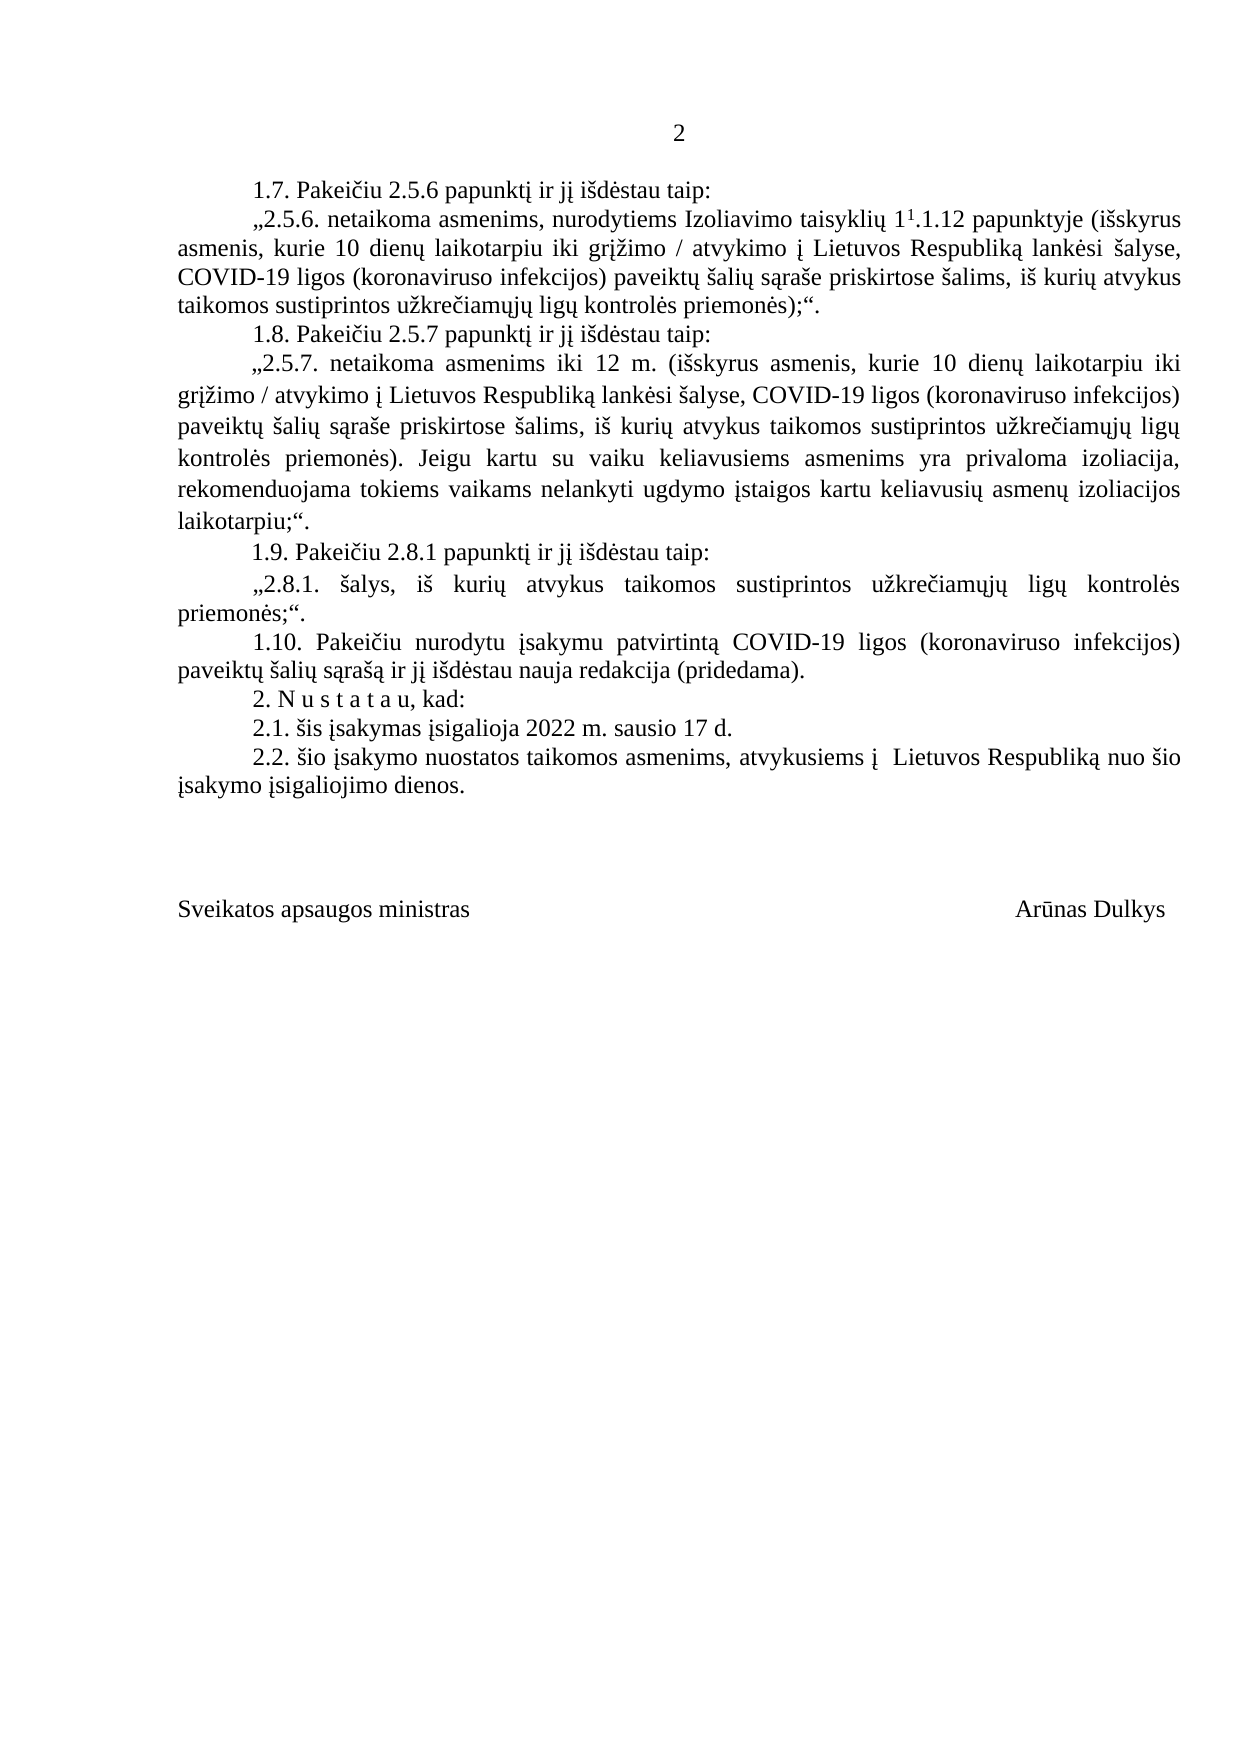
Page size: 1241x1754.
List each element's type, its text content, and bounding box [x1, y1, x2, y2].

text Sveikatos apsaugos ministras Arūnas Dulkys [177, 894, 1181, 923]
text 2. N u s t a t a u, kad: [177, 684, 1181, 713]
text 2.1. šis įsakymas įsigalioja 2022 m. sausio 17 d. [177, 713, 1181, 742]
text 1.9. Pakeičiu 2.8.1 papunktį ir jį išdėstau taip: [177, 537, 1181, 566]
text „2.8.1. šalys, iš kurių atvykus taikomos sustiprintos užkrečiamųjų ligų kontrolės priemonės;“. [177, 569, 1181, 627]
text 1.10. Pakeičiu nurodytu įsakymu patvirtintą COVID-19 ligos (koronaviruso infekcijos) paveiktų šalių sąrašą ir jį išdėstau nauja redakcija (pridedama). [177, 627, 1181, 684]
text 1.7. Pakeičiu 2.5.6 papunktį ir jį išdėstau taip: [177, 176, 1181, 204]
text 2.2. šio įsakymo nuostatos taikomos asmenims, atvykusiems į Lietuvos Respubliką nuo šio įsakymo įsigaliojimo dienos. [177, 742, 1181, 799]
text „2.5.7. netaikoma asmenims iki 12 m. (išskyrus asmenis, kurie 10 dienų laikotarpiu iki grįžimo / atvykimo į Lietuvos Respubliką lankėsi šalyse, COVID-19 ligos (koronaviruso infekcijos) paveiktų šalių sąraše priskirtose šalims, iš kurių atvykus taikomos sustiprintos užkrečiamųjų ligų kontrolės priemonės). Jeigu kartu su vaiku keliavusiems asmenims yra privaloma izoliacija, rekomenduojama tokiems vaikams nelankyti ugdymo įstaigos kartu keliavusių asmenų izoliacijos laikotarpiu;“. [177, 348, 1181, 535]
text „2.5.6. netaikoma asmenims, nurodytiems Izoliavimo taisyklių 11.1.12 papunktyje (išskyrus asmenis, kurie 10 dienų laikotarpiu iki grįžimo / atvykimo į Lietuvos Respubliką lankėsi šalyse, COVID-19 ligos (koronaviruso infekcijos) paveiktų šalių sąraše priskirtose šalims, iš kurių atvykus taikomos sustiprintos užkrečiamųjų ligų kontrolės priemonės);“. [177, 204, 1181, 319]
text 1.8. Pakeičiu 2.5.7 papunktį ir jį išdėstau taip: [177, 319, 1181, 348]
